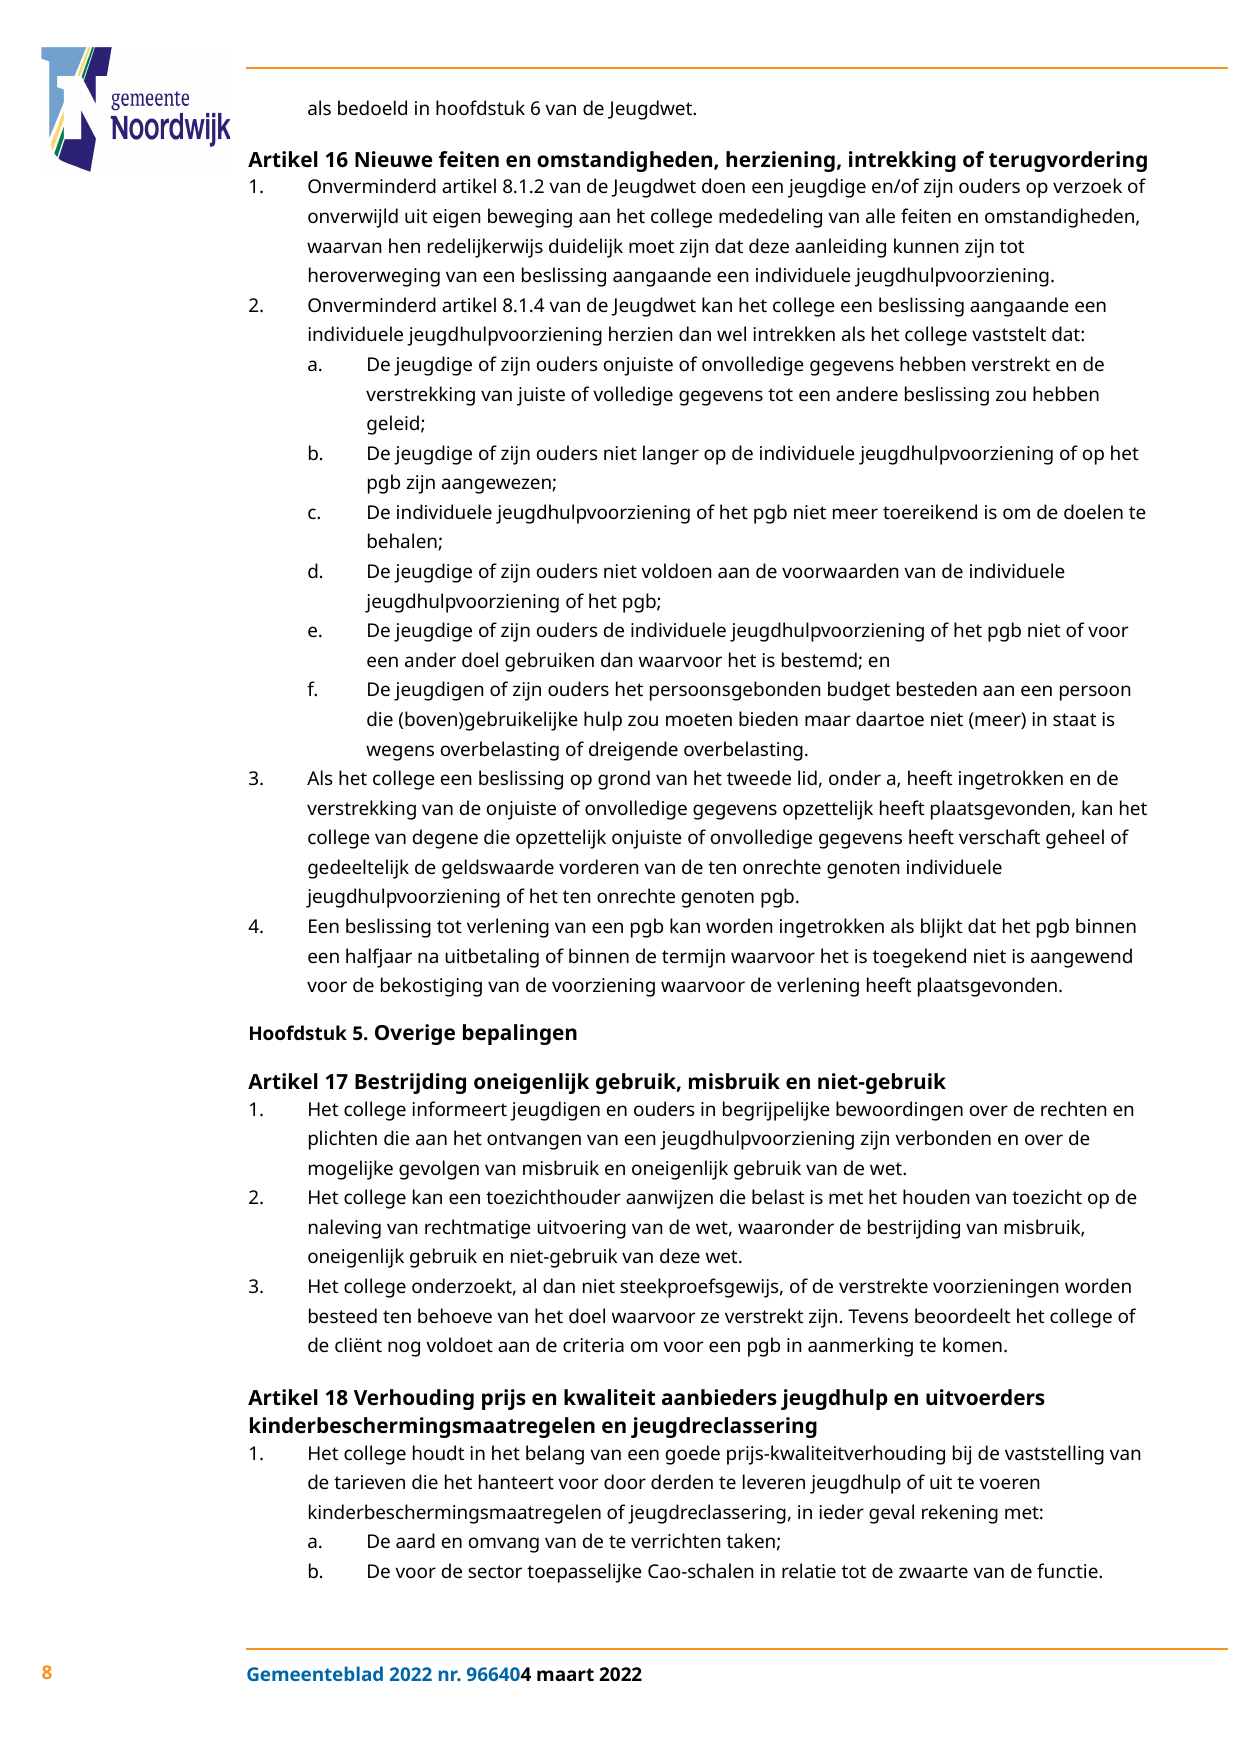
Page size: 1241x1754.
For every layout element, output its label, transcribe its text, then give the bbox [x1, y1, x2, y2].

list Het college onderzoekt, al dan niet steekproefsgewijs, of de verstrekte voorzieningen worden besteed ten behoeve van het doel waarvoor ze verstrekt zijn. Tevens beoordeelt het college of de cliënt nog voldoet aan de criteria om voor een pgb in aanmerking te komen. [248, 1273, 1152, 1358]
text Artikel 17 Bestrijding oneigenlijk gebruik, misbruik en niet-gebruik [248, 1067, 1152, 1096]
list Het college informeert jeugdigen en ouders in begrijpelijke bewoordingen over de rechten en plichten die aan het ontvangen van een jeugdhulpvoorziening zijn verbonden en over de mogelijke gevolgen van misbruik en oneigenlijk gebruik van de wet. [248, 1096, 1152, 1181]
list De jeugdigen of zijn ouders het persoonsgebonden budget besteden aan een persoon die (boven)gebruikelijke hulp zou moeten bieden maar daartoe niet (meer) in staat is wegens overbelasting of dreigende overbelasting. [307, 677, 1152, 761]
list De jeugdige of zijn ouders onjuiste of onvolledige gegevens hebben verstrekt en de verstrekking van juiste of volledige gegevens tot een andere beslissing zou hebben geleid; [307, 351, 1152, 436]
list als bedoeld in hoofdstuk 6 van de Jeugdwet. [248, 95, 1152, 121]
list Onverminderd artikel 8.1.2 van de Jeugdwet doen een jeugdige en/of zijn ouders op verzoek of onverwijld uit eigen beweging aan het college mededeling van alle feiten en omstandigheden, waarvan hen redelijkerwijs duidelijk moet zijn dat deze aanleiding kunnen zijn tot heroverweging van een beslissing aangaande een individuele jeugdhulpvoorziening. [248, 174, 1152, 288]
list De aard en omvang van de te verrichten taken; [307, 1528, 1152, 1554]
list De jeugdige of zijn ouders niet langer op de individuele jeugdhulpvoorziening of op het pgb zijn aangewezen; [307, 440, 1152, 495]
list Het college houdt in het belang van een goede prijs-kwaliteitverhouding bij de vaststelling van de tarieven die het hanteert voor door derden te leveren jeugdhulp of uit te voeren kinderbeschermingsmaatregelen of jeugdreclassering, in ieder geval rekening met: [248, 1440, 1152, 1524]
text Artikel 18 Verhouding prijs en kwaliteit aanbieders jeugdhulp en uitvoerders kinderbeschermingsmaatregelen en jeugdreclassering [248, 1383, 1152, 1440]
text Hoofdstuk 5. Overige bepalingen [248, 1018, 1152, 1046]
list Onverminderd artikel 8.1.4 van de Jeugdwet kan het college een beslissing aangaande een individuele jeugdhulpvoorziening herzien dan wel intrekken als het college vaststelt dat: [248, 292, 1152, 347]
text Artikel 16 Nieuwe feiten en omstandigheden, herziening, intrekking of terugvordering [248, 145, 1152, 174]
list De jeugdige of zijn ouders de individuele jeugdhulpvoorziening of het pgb niet of voor een ander doel gebruiken dan waarvoor het is bestemd; en [307, 617, 1152, 673]
list Een beslissing tot verlening van een pgb kan worden ingetrokken als blijkt dat het pgb binnen een halfjaar na uitbetaling of binnen de termijn waarvoor het is toegekend niet is aangewend voor de bekostiging van de voorziening waarvoor de verlening heeft plaatsgevonden. [248, 913, 1152, 998]
list De voor de sector toepasselijke Cao-schalen in relatie tot de zwaarte van de functie. [307, 1558, 1152, 1584]
picture [41, 47, 231, 172]
list De jeugdige of zijn ouders niet voldoen aan de voorwaarden van de individuele jeugdhulpvoorziening of het pgb; [307, 558, 1152, 613]
list De individuele jeugdhulpvoorziening of het pgb niet meer toereikend is om de doelen te behalen; [307, 499, 1152, 554]
list Het college kan een toezichthouder aanwijzen die belast is met het houden van toezicht op de naleving van rechtmatige uitvoering van de wet, waaronder de bestrijding van misbruik, oneigenlijk gebruik en niet-gebruik van deze wet. [248, 1184, 1152, 1269]
list Als het college een beslissing op grond van het tweede lid, onder a, heeft ingetrokken en de verstrekking van de onjuiste of onvolledige gegevens opzettelijk heeft plaatsgevonden, kan het college van degene die opzettelijk onjuiste of onvolledige gegevens heeft verschaft geheel of gedeeltelijk de geldswaarde vorderen van de ten onrechte genoten individuele jeugdhulpvoorziening of het ten onrechte genoten pgb. [248, 765, 1152, 909]
